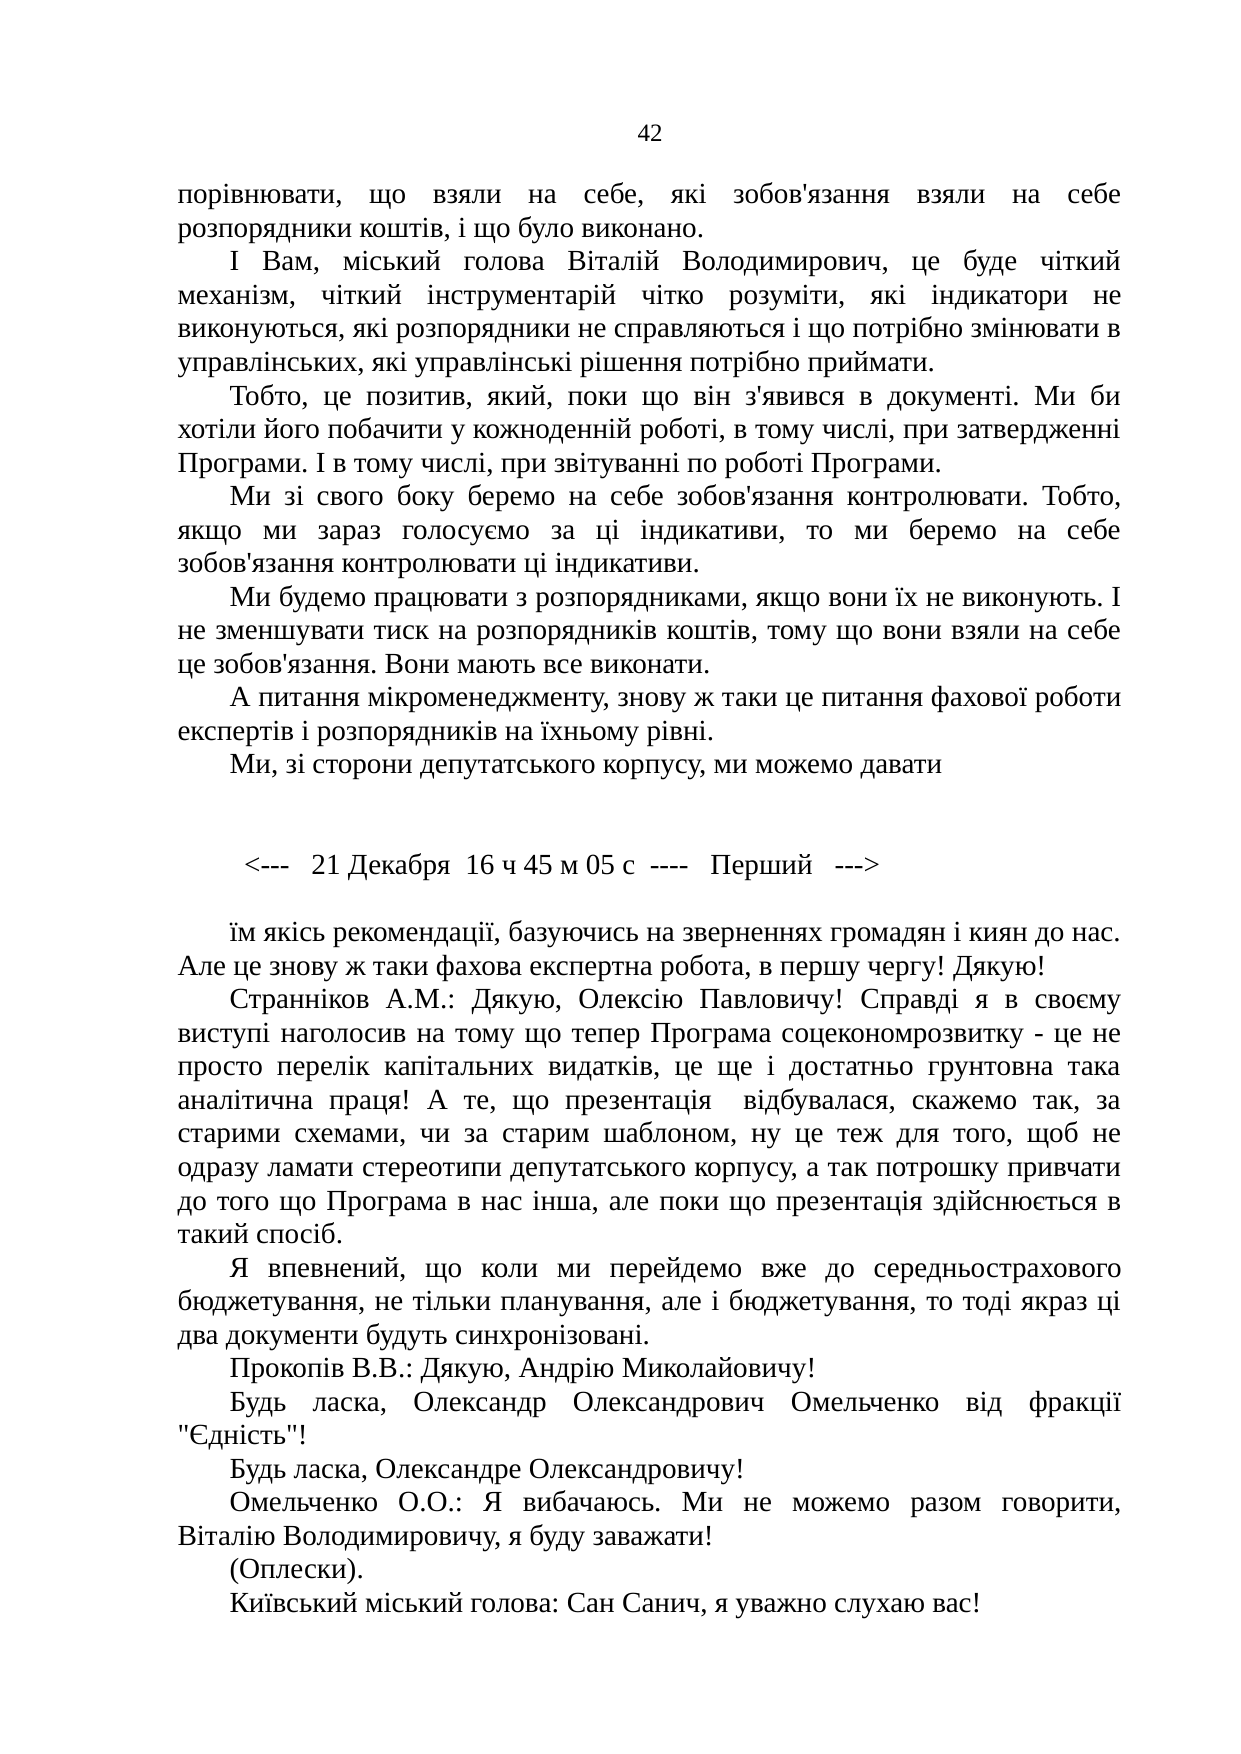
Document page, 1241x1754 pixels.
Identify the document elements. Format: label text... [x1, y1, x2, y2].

text порівнювати, що взяли на себе, які зобов'язання взяли на себе розпорядники коштів, і що було виконано. [177, 176, 1122, 243]
text Будь ласка, Олександре Олександровичу! [177, 1451, 1122, 1484]
text Ми будемо працювати з розпорядниками, якщо вони їх не виконують. І не зменшувати тиск на розпорядників коштів, тому що вони взяли на себе це зобов'язання. Вони мають все виконати. [177, 579, 1122, 679]
text Ми зі свого боку беремо на себе зобов'язання контролювати. Тобто, якщо ми зараз голосуємо за ці індикативи, то ми беремо на себе зобов'язання контролювати ці індикативи. [177, 478, 1122, 579]
text їм якісь рекомендації, базуючись на зверненнях громадян і киян до нас. Але це знову ж таки фахова експертна робота, в першу чергу! Дякую! [177, 914, 1122, 981]
text Омельченко О.О.: Я вибачаюсь. Ми не можемо разом говорити, Віталію Володимировичу, я буду заважати! [177, 1484, 1122, 1552]
text Прокопів В.В.: Дякую, Андрію Миколайовичу! [177, 1350, 1122, 1384]
text Тобто, це позитив, який, поки що він з'явився в документі. Ми би хотіли його побачити у кожноденній роботі, в тому числі, при затвердженні Програми. І в тому числі, при звітуванні по роботі Програми. [177, 378, 1122, 478]
text Київський міський голова: Сан Санич, я уважно слухаю вас! [177, 1585, 1122, 1619]
text Ми, зі сторони депутатського корпусу, ми можемо давати [177, 747, 1122, 780]
text І Вам, міський голова Віталій Володимирович, це буде чіткий механізм, чіткий інструментарій чітко розуміти, які індикатори не виконуються, які розпорядники не справляються і що потрібно змінювати в управлінських, які управлінські рішення потрібно приймати. [177, 243, 1122, 378]
text Будь ласка, Олександр Олександрович Омельченко від фракції "Єдність"! [177, 1384, 1122, 1451]
text А питання мікроменеджменту, знову ж таки це питання фахової роботи експертів і розпорядників на їхньому рівні. [177, 679, 1122, 747]
text Странніков А.М.: Дякую, Олексію Павловичу! Справді я в своєму виступі наголосив на тому що тепер Програма соцекономрозвитку - це не просто перелік капітальних видатків, це ще і достатньо грунтовна така аналітична праця! А те, що презентація відбувалася, скажемо так, за старими схемами, чи за старим шаблоном, ну це теж для того, щоб не одразу ламати стереотипи депутатського корпусу, а так потрошку привчати до того що Програма в нас інша, але поки що презентація здійснюється в такий спосіб. [177, 981, 1122, 1250]
text <--- 21 Декабря 16 ч 45 м 05 с ---- Перший ---> [177, 847, 1122, 881]
text Я впевнений, що коли ми перейдемо вже до середньострахового бюджетування, не тільки планування, але і бюджетування, то тоді якраз ці два документи будуть синхронізовані. [177, 1250, 1122, 1350]
text (Оплески). [177, 1552, 1122, 1585]
